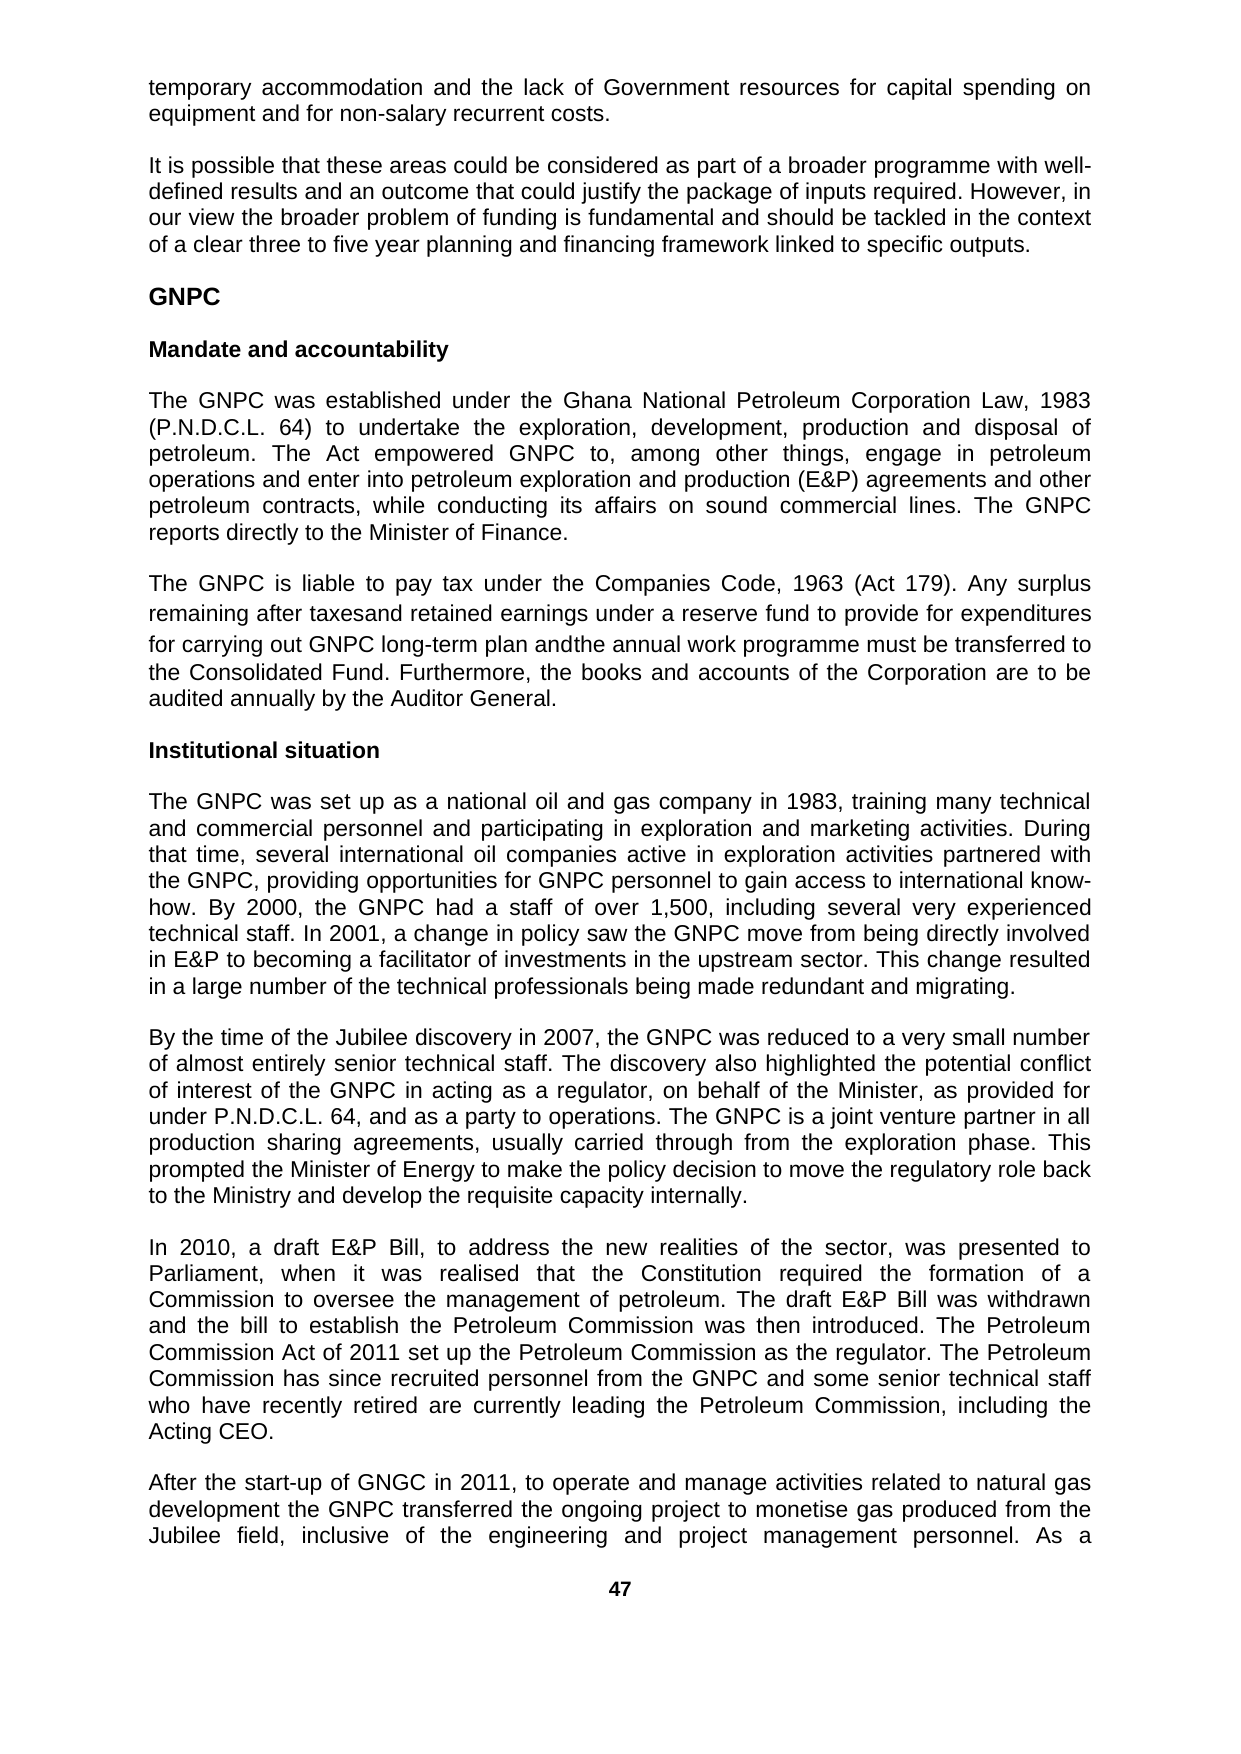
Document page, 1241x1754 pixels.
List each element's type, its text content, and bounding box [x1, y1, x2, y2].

text temporary accommodation and the lack of Government resources for capital spending on equipment and for non-salary recurrent costs. [148, 74, 1092, 127]
text The GNPC was set up as a national oil and gas company in 1983, training many technical and commercial personnel and participating in exploration and marketing activities. During that time, several international oil companies active in exploration activities partnered with the GNPC, providing opportunities for GNPC personnel to gain access to international know-how. By 2000, the GNPC had a staff of over 1,500, including several very experienced technical staff. In 2001, a change in policy saw the GNPC move from being directly involved in E&P to becoming a facilitator of investments in the upstream sector. This change resulted in a large number of the technical professionals being made redundant and migrating. [148, 788, 1092, 999]
text After the start-up of GNGC in 2011, to operate and manage activities related to natural gas development the GNPC transferred the ongoing project to monetise gas produced from the Jubilee field, inclusive of the engineering and project management personnel. As a [148, 1469, 1092, 1548]
text It is possible that these areas could be considered as part of a broader programme with well-defined results and an outcome that could justify the package of inputs required. However, in our view the broader problem of funding is fundamental and should be tackled in the context of a clear three to five year planning and financing framework linked to specific outputs. [148, 152, 1092, 257]
text Mandate and accountability [148, 336, 1092, 362]
text The GNPC was established under the Ghana National Petroleum Corporation Law, 1983 (P.N.D.C.L. 64) to undertake the exploration, development, production and disposal of petroleum. The Act empowered GNPC to, among other things, engage in petroleum operations and enter into petroleum exploration and production (E&P) agreements and other petroleum contracts, while conducting its affairs on sound commercial lines. The GNPC reports directly to the Minister of Finance. [148, 387, 1092, 545]
text In 2010, a draft E&P Bill, to address the new realities of the sector, was presented to Parliament, when it was realised that the Constitution required the formation of a Commission to oversee the management of petroleum. The draft E&P Bill was withdrawn and the bill to establish the Petroleum Commission was then introduced. The Petroleum Commission Act of 2011 set up the Petroleum Commission as the regulator. The Petroleum Commission has since recruited personnel from the GNPC and some senior technical staff who have recently retired are currently leading the Petroleum Commission, including the Acting CEO. [148, 1233, 1092, 1444]
text By the time of the Jubilee discovery in 2007, the GNPC was reduced to a very small number of almost entirely senior technical staff. The discovery also highlighted the potential conflict of interest of the GNPC in acting as a regulator, on behalf of the Minister, as provided for under P.N.D.C.L. 64, and as a party to operations. The GNPC is a joint venture partner in all production sharing agreements, usually carried through from the exploration phase. This prompted the Minister of Energy to make the policy decision to move the regulatory role back to the Ministry and develop the requisite capacity internally. [148, 1024, 1092, 1208]
text The GNPC is liable to pay tax under the Companies Code, 1963 (Act 179). Any surplus remaining after taxes and retained earnings under a reserve fund to provide for expenditures for carrying out GNPC long-term plan and the annual work programme must be transferred to the Consolidated Fund. Furthermore, the books and accounts of the Corporation are to be audited annually by the Auditor General. [148, 570, 1092, 712]
text GNPC [148, 282, 1092, 311]
text Institutional situation [148, 737, 1092, 763]
